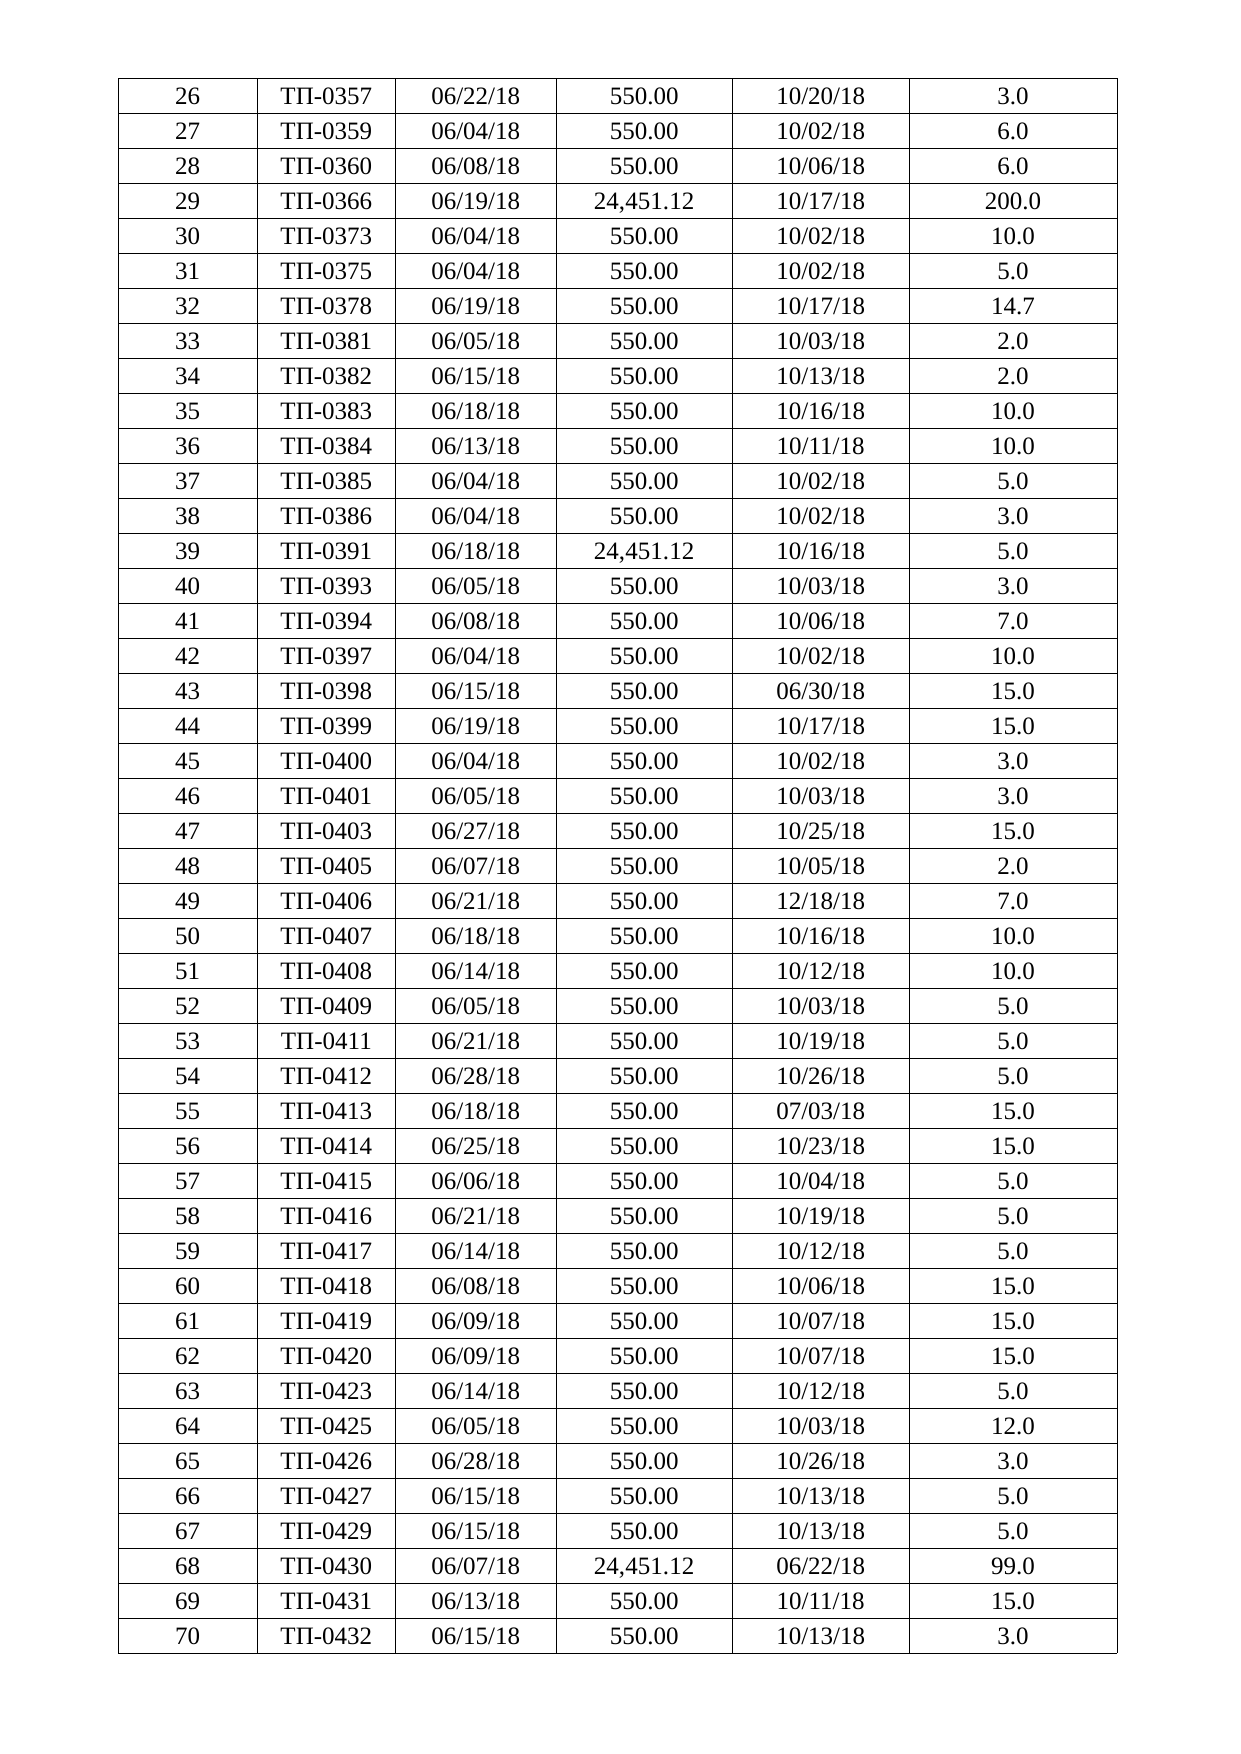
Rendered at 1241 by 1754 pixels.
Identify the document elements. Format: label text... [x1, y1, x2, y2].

table_cell ТП-0375 [258, 254, 395, 288]
table_cell 58 [119, 1199, 257, 1233]
table_cell 21.06.18 [396, 1199, 556, 1233]
table_cell 25.06.18 [396, 1129, 556, 1163]
table_cell 3,0 [910, 569, 1117, 603]
table_cell 04.06.18 [396, 219, 556, 253]
table_cell ТП-0418 [258, 1269, 395, 1303]
table_cell 62 [119, 1339, 257, 1373]
table_cell 550,00 [557, 919, 732, 953]
table_cell 46 [119, 779, 257, 813]
table_cell 13.10.18 [733, 1479, 909, 1513]
table_cell 08.06.18 [396, 149, 556, 183]
table_cell 02.10.18 [733, 744, 909, 778]
table_cell 15.06.18 [396, 674, 556, 708]
table_cell 17.10.18 [733, 709, 909, 743]
table_cell 550,00 [557, 884, 732, 918]
table_cell 550,00 [557, 394, 732, 428]
table_cell 19.06.18 [396, 709, 556, 743]
table_cell 13.10.18 [733, 1514, 909, 1548]
table_cell 02.10.18 [733, 499, 909, 533]
table_cell ТП-0423 [258, 1374, 395, 1408]
table_cell ТП-0417 [258, 1234, 395, 1268]
table_cell 05.06.18 [396, 1409, 556, 1443]
table_cell 3,0 [910, 499, 1117, 533]
table_cell 15,0 [910, 1269, 1117, 1303]
table_cell 2,0 [910, 359, 1117, 393]
table_cell 11.10.18 [733, 1584, 909, 1618]
table_cell 05.06.18 [396, 569, 556, 603]
table_cell 10,0 [910, 429, 1117, 463]
table_cell 24 451,12 [557, 1549, 732, 1583]
table_cell 03.10.18 [733, 569, 909, 603]
table_cell 60 [119, 1269, 257, 1303]
table_cell 550,00 [557, 429, 732, 463]
table_cell 550,00 [557, 709, 732, 743]
table_cell 29 [119, 184, 257, 218]
table_cell 14,7 [910, 289, 1117, 323]
table_cell ТП-0401 [258, 779, 395, 813]
table_cell 08.06.18 [396, 1269, 556, 1303]
table_cell 6,0 [910, 114, 1117, 148]
table_cell 04.06.18 [396, 114, 556, 148]
table_cell 550,00 [557, 1059, 732, 1093]
table_cell 20.10.18 [733, 79, 909, 113]
table_cell 15.06.18 [396, 1619, 556, 1653]
table_cell 26.10.18 [733, 1059, 909, 1093]
table_cell 19.10.18 [733, 1024, 909, 1058]
table_cell 550,00 [557, 1514, 732, 1548]
table_cell 550,00 [557, 1129, 732, 1163]
table_cell 3,0 [910, 779, 1117, 813]
table_cell 02.10.18 [733, 114, 909, 148]
table_cell 550,00 [557, 499, 732, 533]
table_cell 3,0 [910, 79, 1117, 113]
table_cell ТП-0357 [258, 79, 395, 113]
table_cell 550,00 [557, 324, 732, 358]
table_cell 550,00 [557, 674, 732, 708]
table_cell 550,00 [557, 814, 732, 848]
table_cell 05.06.18 [396, 324, 556, 358]
table_cell 550,00 [557, 289, 732, 323]
table_cell 550,00 [557, 1199, 732, 1233]
table_cell 5,0 [910, 1234, 1117, 1268]
table_cell 550,00 [557, 1234, 732, 1268]
table_cell 44 [119, 709, 257, 743]
table_cell 550,00 [557, 779, 732, 813]
table_cell 10,0 [910, 639, 1117, 673]
table_cell ТП-0413 [258, 1094, 395, 1128]
table_cell 16.10.18 [733, 394, 909, 428]
table_cell 40 [119, 569, 257, 603]
table_cell 5,0 [910, 989, 1117, 1023]
table_cell 56 [119, 1129, 257, 1163]
table_cell 550,00 [557, 1444, 732, 1478]
table_cell 36 [119, 429, 257, 463]
table_cell ТП-0382 [258, 359, 395, 393]
table_cell 04.06.18 [396, 464, 556, 498]
table_cell 3,0 [910, 744, 1117, 778]
table_cell ТП-0394 [258, 604, 395, 638]
table_cell 05.10.18 [733, 849, 909, 883]
table_cell 3,0 [910, 1619, 1117, 1653]
table_cell ТП-0432 [258, 1619, 395, 1653]
table_cell 48 [119, 849, 257, 883]
table_cell 15,0 [910, 674, 1117, 708]
table_cell 5,0 [910, 1024, 1117, 1058]
table_cell 5,0 [910, 1164, 1117, 1198]
table_cell ТП-0400 [258, 744, 395, 778]
table_cell ТП-0426 [258, 1444, 395, 1478]
table_cell 550,00 [557, 464, 732, 498]
table_cell 39 [119, 534, 257, 568]
table_cell 63 [119, 1374, 257, 1408]
table_cell 5,0 [910, 1059, 1117, 1093]
table_cell ТП-0385 [258, 464, 395, 498]
table_cell 66 [119, 1479, 257, 1513]
table_cell ТП-0427 [258, 1479, 395, 1513]
table_cell ТП-0398 [258, 674, 395, 708]
table_cell 19.10.18 [733, 1199, 909, 1233]
table_cell 550,00 [557, 849, 732, 883]
table_cell 550,00 [557, 1479, 732, 1513]
table_cell 15,0 [910, 814, 1117, 848]
table_cell 12.10.18 [733, 954, 909, 988]
table_cell 10,0 [910, 954, 1117, 988]
table_cell 02.10.18 [733, 639, 909, 673]
table_cell 550,00 [557, 1584, 732, 1618]
table_cell 550,00 [557, 1409, 732, 1443]
table_cell 09.06.18 [396, 1304, 556, 1338]
table_cell 64 [119, 1409, 257, 1443]
table_cell 27 [119, 114, 257, 148]
table_cell ТП-0407 [258, 919, 395, 953]
table_cell 18.06.18 [396, 919, 556, 953]
table_cell 550,00 [557, 954, 732, 988]
table_cell 23.10.18 [733, 1129, 909, 1163]
table_cell 26.10.18 [733, 1444, 909, 1478]
table_cell 550,00 [557, 1164, 732, 1198]
table_cell ТП-0386 [258, 499, 395, 533]
table_cell 03.10.18 [733, 989, 909, 1023]
table_cell 70 [119, 1619, 257, 1653]
table_cell 10,0 [910, 919, 1117, 953]
table_cell 21.06.18 [396, 1024, 556, 1058]
table_cell 30 [119, 219, 257, 253]
table_cell ТП-0408 [258, 954, 395, 988]
table_cell 15.06.18 [396, 359, 556, 393]
table_cell 550,00 [557, 604, 732, 638]
table_cell 200,0 [910, 184, 1117, 218]
table_cell 17.10.18 [733, 184, 909, 218]
table_cell ТП-0378 [258, 289, 395, 323]
table_cell 550,00 [557, 639, 732, 673]
table_cell 61 [119, 1304, 257, 1338]
table_cell 550,00 [557, 114, 732, 148]
table_cell 5,0 [910, 254, 1117, 288]
table_cell ТП-0360 [258, 149, 395, 183]
table_cell 550,00 [557, 989, 732, 1023]
table_cell ТП-0412 [258, 1059, 395, 1093]
table_cell 550,00 [557, 1374, 732, 1408]
table_cell 07.06.18 [396, 1549, 556, 1583]
table_cell ТП-0414 [258, 1129, 395, 1163]
table_cell 08.06.18 [396, 604, 556, 638]
table_cell 52 [119, 989, 257, 1023]
table_cell 15,0 [910, 1339, 1117, 1373]
table_cell ТП-0420 [258, 1339, 395, 1373]
table_cell 45 [119, 744, 257, 778]
table_cell 05.06.18 [396, 779, 556, 813]
table_cell 5,0 [910, 1479, 1117, 1513]
table_cell 15.06.18 [396, 1514, 556, 1548]
table_cell 07.10.18 [733, 1304, 909, 1338]
table_cell 550,00 [557, 1339, 732, 1373]
table_cell 27.06.18 [396, 814, 556, 848]
table_cell 550,00 [557, 1024, 732, 1058]
table_cell 13.06.18 [396, 1584, 556, 1618]
table_cell 12,0 [910, 1409, 1117, 1443]
table_cell 16.10.18 [733, 534, 909, 568]
table_cell 550,00 [557, 569, 732, 603]
table_cell ТП-0419 [258, 1304, 395, 1338]
table_cell 5,0 [910, 1374, 1117, 1408]
table_cell ТП-0373 [258, 219, 395, 253]
table_cell 550,00 [557, 1304, 732, 1338]
table_cell 550,00 [557, 79, 732, 113]
table_cell 15.06.18 [396, 1479, 556, 1513]
table_cell ТП-0415 [258, 1164, 395, 1198]
table_cell 57 [119, 1164, 257, 1198]
table_cell ТП-0405 [258, 849, 395, 883]
table_cell 54 [119, 1059, 257, 1093]
table_cell 21.06.18 [396, 884, 556, 918]
table_cell 05.06.18 [396, 989, 556, 1023]
table_cell 15,0 [910, 1584, 1117, 1618]
table_cell 16.10.18 [733, 919, 909, 953]
table_cell 18.06.18 [396, 534, 556, 568]
table_cell 15,0 [910, 1304, 1117, 1338]
table_cell 5,0 [910, 464, 1117, 498]
table_cell ТП-0397 [258, 639, 395, 673]
table_cell ТП-0403 [258, 814, 395, 848]
table_cell 15,0 [910, 1094, 1117, 1128]
table_cell 10,0 [910, 394, 1117, 428]
table_cell 04.06.18 [396, 254, 556, 288]
table_cell 37 [119, 464, 257, 498]
table_cell 2,0 [910, 849, 1117, 883]
table_cell 5,0 [910, 1514, 1117, 1548]
table_cell 550,00 [557, 219, 732, 253]
table_cell 43 [119, 674, 257, 708]
table_cell 18.12.18 [733, 884, 909, 918]
table_cell 51 [119, 954, 257, 988]
table_cell 55 [119, 1094, 257, 1128]
table_cell 07.10.18 [733, 1339, 909, 1373]
table_cell 550,00 [557, 1094, 732, 1128]
table_cell 99,0 [910, 1549, 1117, 1583]
table_cell 26 [119, 79, 257, 113]
table_cell 2,0 [910, 324, 1117, 358]
table_cell ТП-0366 [258, 184, 395, 218]
table_cell ТП-0429 [258, 1514, 395, 1548]
table_cell 550,00 [557, 744, 732, 778]
table_cell 06.10.18 [733, 604, 909, 638]
table_cell 5,0 [910, 1199, 1117, 1233]
table_cell 68 [119, 1549, 257, 1583]
table_cell 49 [119, 884, 257, 918]
table_cell 12.10.18 [733, 1374, 909, 1408]
table_cell ТП-0391 [258, 534, 395, 568]
table_cell 7,0 [910, 604, 1117, 638]
table_cell ТП-0406 [258, 884, 395, 918]
table_cell 32 [119, 289, 257, 323]
table_cell 28 [119, 149, 257, 183]
table_cell 10,0 [910, 219, 1117, 253]
table_cell 02.10.18 [733, 464, 909, 498]
table_cell 14.06.18 [396, 1374, 556, 1408]
table_cell 53 [119, 1024, 257, 1058]
table_cell 12.10.18 [733, 1234, 909, 1268]
table_cell 28.06.18 [396, 1059, 556, 1093]
table_cell 06.10.18 [733, 1269, 909, 1303]
table_cell 25.10.18 [733, 814, 909, 848]
table_cell 42 [119, 639, 257, 673]
table_cell 41 [119, 604, 257, 638]
table_cell 30.06.18 [733, 674, 909, 708]
table_cell 04.10.18 [733, 1164, 909, 1198]
table_cell ТП-0359 [258, 114, 395, 148]
table_cell 02.10.18 [733, 219, 909, 253]
table_cell ТП-0425 [258, 1409, 395, 1443]
table_cell 24 451,12 [557, 534, 732, 568]
table_cell 19.06.18 [396, 184, 556, 218]
table_cell 31 [119, 254, 257, 288]
table_cell 6,0 [910, 149, 1117, 183]
table_cell 14.06.18 [396, 1234, 556, 1268]
table_cell 22.06.18 [733, 1549, 909, 1583]
table_cell 28.06.18 [396, 1444, 556, 1478]
table_cell 03.10.18 [733, 1409, 909, 1443]
table_cell 24 451,12 [557, 184, 732, 218]
table_cell ТП-0431 [258, 1584, 395, 1618]
table_cell 11.10.18 [733, 429, 909, 463]
table_cell 35 [119, 394, 257, 428]
table_cell 17.10.18 [733, 289, 909, 323]
table_cell 59 [119, 1234, 257, 1268]
table_cell 04.06.18 [396, 639, 556, 673]
table_cell 550,00 [557, 1269, 732, 1303]
table_cell ТП-0383 [258, 394, 395, 428]
table_cell 7,0 [910, 884, 1117, 918]
table_cell 03.07.18 [733, 1094, 909, 1128]
table_cell 550,00 [557, 254, 732, 288]
table_cell 09.06.18 [396, 1339, 556, 1373]
table_cell 03.10.18 [733, 324, 909, 358]
table_cell 67 [119, 1514, 257, 1548]
table_cell ТП-0416 [258, 1199, 395, 1233]
table_cell 3,0 [910, 1444, 1117, 1478]
table_cell ТП-0399 [258, 709, 395, 743]
table_cell ТП-0409 [258, 989, 395, 1023]
table_cell 06.06.18 [396, 1164, 556, 1198]
table_cell ТП-0393 [258, 569, 395, 603]
table_cell 18.06.18 [396, 394, 556, 428]
table_cell 04.06.18 [396, 499, 556, 533]
table_cell 15,0 [910, 1129, 1117, 1163]
table_cell 02.10.18 [733, 254, 909, 288]
table_cell 47 [119, 814, 257, 848]
table_cell 38 [119, 499, 257, 533]
table_cell 69 [119, 1584, 257, 1618]
table_cell 550,00 [557, 1619, 732, 1653]
table_cell ТП-0381 [258, 324, 395, 358]
table_cell 13.10.18 [733, 359, 909, 393]
table_cell 22.06.18 [396, 79, 556, 113]
table_cell 13.10.18 [733, 1619, 909, 1653]
table_cell 33 [119, 324, 257, 358]
table_cell 550,00 [557, 359, 732, 393]
table_cell 04.06.18 [396, 744, 556, 778]
table_cell ТП-0430 [258, 1549, 395, 1583]
table_cell 550,00 [557, 149, 732, 183]
table_cell 5,0 [910, 534, 1117, 568]
table_cell 19.06.18 [396, 289, 556, 323]
table_cell 07.06.18 [396, 849, 556, 883]
table_cell 13.06.18 [396, 429, 556, 463]
table_cell 65 [119, 1444, 257, 1478]
table_cell ТП-0411 [258, 1024, 395, 1058]
table_cell 18.06.18 [396, 1094, 556, 1128]
table_cell 34 [119, 359, 257, 393]
table_cell 15,0 [910, 709, 1117, 743]
table_cell 14.06.18 [396, 954, 556, 988]
table_cell ТП-0384 [258, 429, 395, 463]
table_cell 50 [119, 919, 257, 953]
table_cell 03.10.18 [733, 779, 909, 813]
table_cell 06.10.18 [733, 149, 909, 183]
